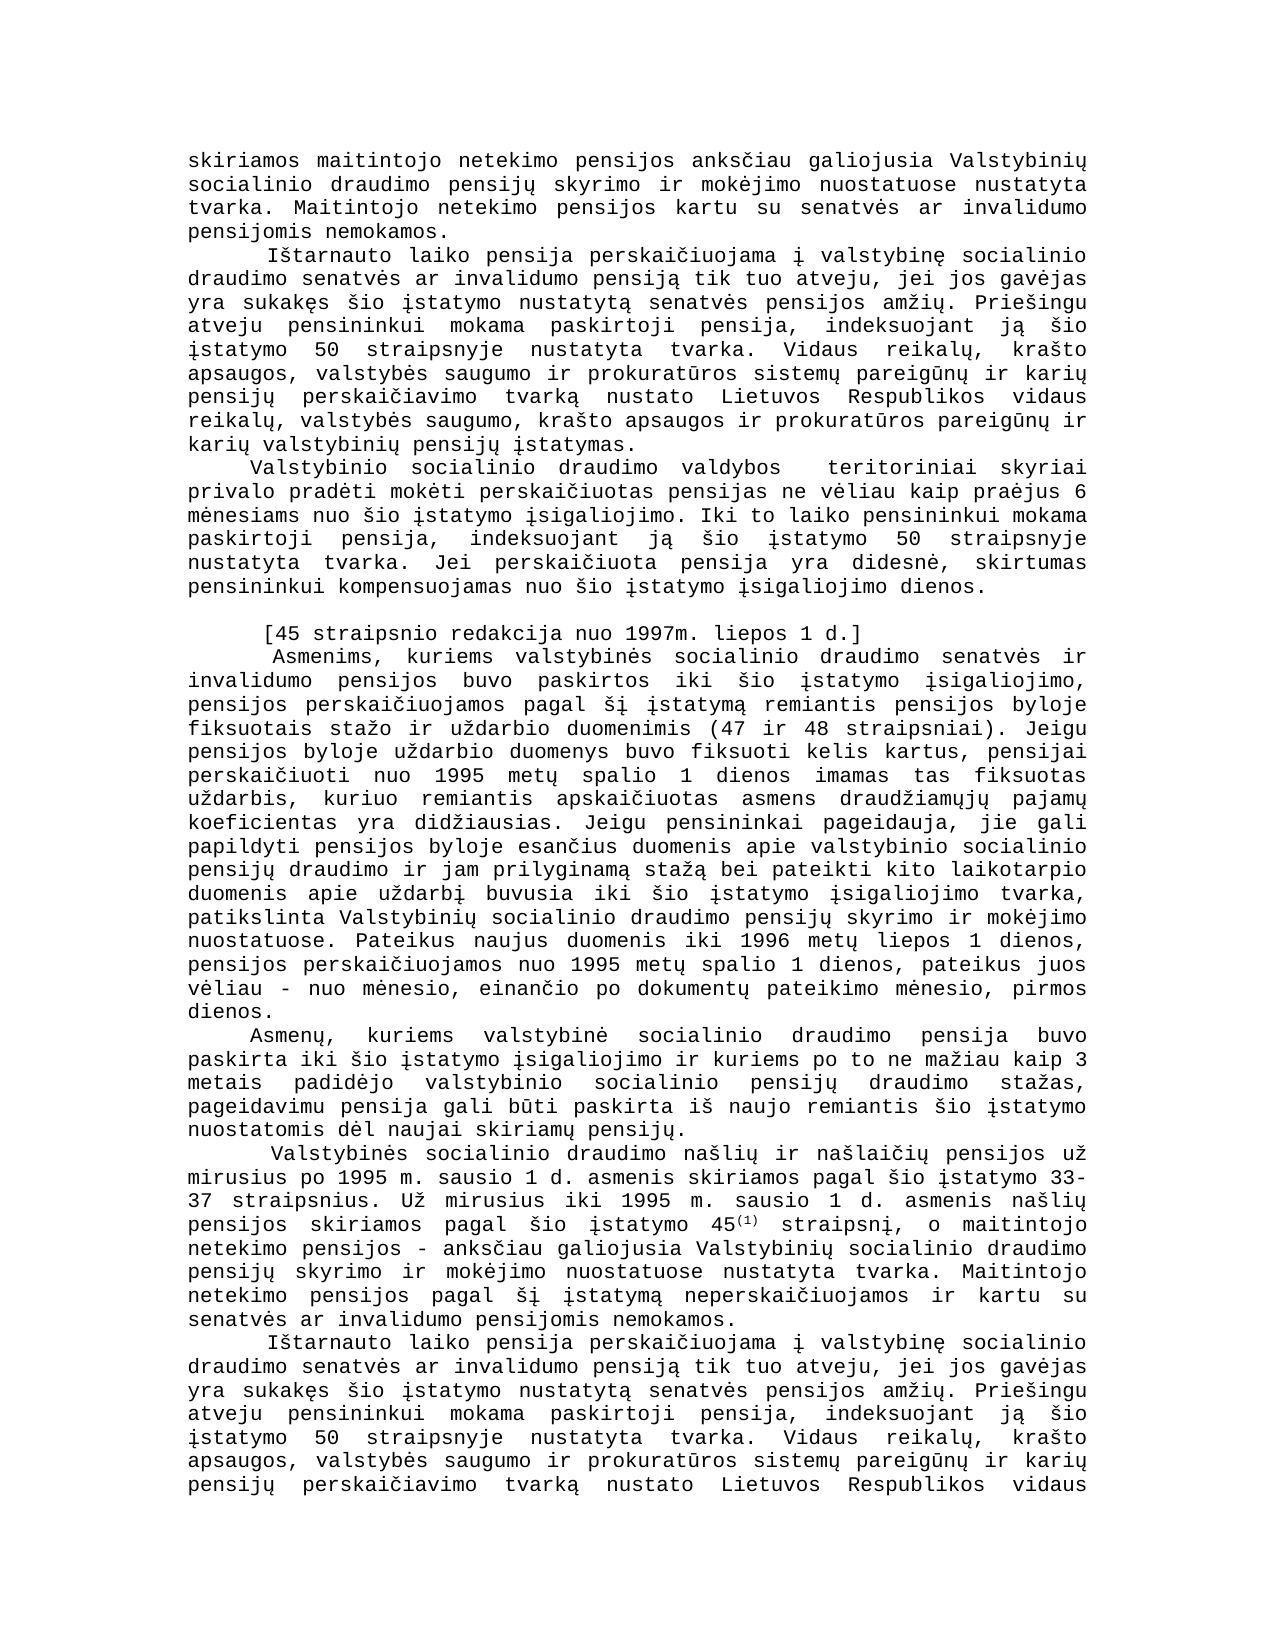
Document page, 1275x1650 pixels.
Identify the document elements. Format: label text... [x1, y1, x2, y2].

text skiriamos maitintojo netekimo pensijos anksčiau galiojusia Valstybinių socialinio draudimo pensijų skyrimo ir mokėjimo nuostatuose nustatyta tvarka. Maitintojo netekimo pensijos kartu su senatvės ar invalidumo pensijomis nemokamos. [187, 150, 1087, 244]
text Valstybinės socialinio draudimo našlių ir našlaičių pensijos už mirusius po 1995 m. sausio 1 d. asmenis skiriamos pagal šio įstatymo 33-37 straipsnius. Už mirusius iki 1995 m. sausio 1 d. asmenis našlių pensijos skiriamos pagal šio įstatymo 45(1) straipsnį, o maitintojo netekimo pensijos - anksčiau galiojusia Valstybinių socialinio draudimo pensijų skyrimo ir mokėjimo nuostatuose nustatyta tvarka. Maitintojo netekimo pensijos pagal šį įstatymą neperskaičiuojamos ir kartu su senatvės ar invalidumo pensijomis nemokamos. [187, 1143, 1087, 1332]
text [45 straipsnio redakcija nuo 1997m. liepos 1 d.] [187, 623, 1087, 647]
text Ištarnauto laiko pensija perskaičiuojama į valstybinę socialinio draudimo senatvės ar invalidumo pensiją tik tuo atveju, jei jos gavėjas yra sukakęs šio įstatymo nustatytą senatvės pensijos amžių. Priešingu atveju pensininkui mokama paskirtoji pensija, indeksuojant ją šio įstatymo 50 straipsnyje nustatyta tvarka. Vidaus reikalų, krašto apsaugos, valstybės saugumo ir prokuratūros sistemų pareigūnų ir karių pensijų perskaičiavimo tvarką nustato Lietuvos Respublikos vidaus reikalų, valstybės saugumo, krašto apsaugos ir prokuratūros pareigūnų ir karių valstybinių pensijų įstatymas. [187, 244, 1087, 457]
text Valstybinio socialinio draudimo valdybos teritoriniai skyriai privalo pradėti mokėti perskaičiuotas pensijas ne vėliau kaip praėjus 6 mėnesiams nuo šio įstatymo įsigaliojimo. Iki to laiko pensininkui mokama paskirtoji pensija, indeksuojant ją šio įstatymo 50 straipsnyje nustatyta tvarka. Jei perskaičiuota pensija yra didesnė, skirtumas pensininkui kompensuojamas nuo šio įstatymo įsigaliojimo dienos. [187, 457, 1087, 599]
text Asmenims, kuriems valstybinės socialinio draudimo senatvės ir invalidumo pensijos buvo paskirtos iki šio įstatymo įsigaliojimo, pensijos perskaičiuojamos pagal šį įstatymą remiantis pensijos byloje fiksuotais stažo ir uždarbio duomenimis (47 ir 48 straipsniai). Jeigu pensijos byloje uždarbio duomenys buvo fiksuoti kelis kartus, pensijai perskaičiuoti nuo 1995 metų spalio 1 dienos imamas tas fiksuotas uždarbis, kuriuo remiantis apskaičiuotas asmens draudžiamųjų pajamų koeficientas yra didžiausias. Jeigu pensininkai pageidauja, jie gali papildyti pensijos byloje esančius duomenis apie valstybinio socialinio pensijų draudimo ir jam prilyginamą stažą bei pateikti kito laikotarpio duomenis apie uždarbį buvusia iki šio įstatymo įsigaliojimo tvarka, patikslinta Valstybinių socialinio draudimo pensijų skyrimo ir mokėjimo nuostatuose. Pateikus naujus duomenis iki 1996 metų liepos 1 dienos, pensijos perskaičiuojamos nuo 1995 metų spalio 1 dienos, pateikus juos vėliau - nuo mėnesio, einančio po dokumentų pateikimo mėnesio, pirmos dienos. [187, 647, 1087, 1025]
text Ištarnauto laiko pensija perskaičiuojama į valstybinę socialinio draudimo senatvės ar invalidumo pensiją tik tuo atveju, jei jos gavėjas yra sukakęs šio įstatymo nustatytą senatvės pensijos amžių. Priešingu atveju pensininkui mokama paskirtoji pensija, indeksuojant ją šio įstatymo 50 straipsnyje nustatyta tvarka. Vidaus reikalų, krašto apsaugos, valstybės saugumo ir prokuratūros sistemų pareigūnų ir karių pensijų perskaičiavimo tvarką nustato Lietuvos Respublikos vidaus [187, 1332, 1087, 1498]
text Asmenų, kuriems valstybinė socialinio draudimo pensija buvo paskirta iki šio įstatymo įsigaliojimo ir kuriems po to ne mažiau kaip 3 metais padidėjo valstybinio socialinio pensijų draudimo stažas, pageidavimu pensija gali būti paskirta iš naujo remiantis šio įstatymo nuostatomis dėl naujai skiriamų pensijų. [187, 1025, 1087, 1143]
